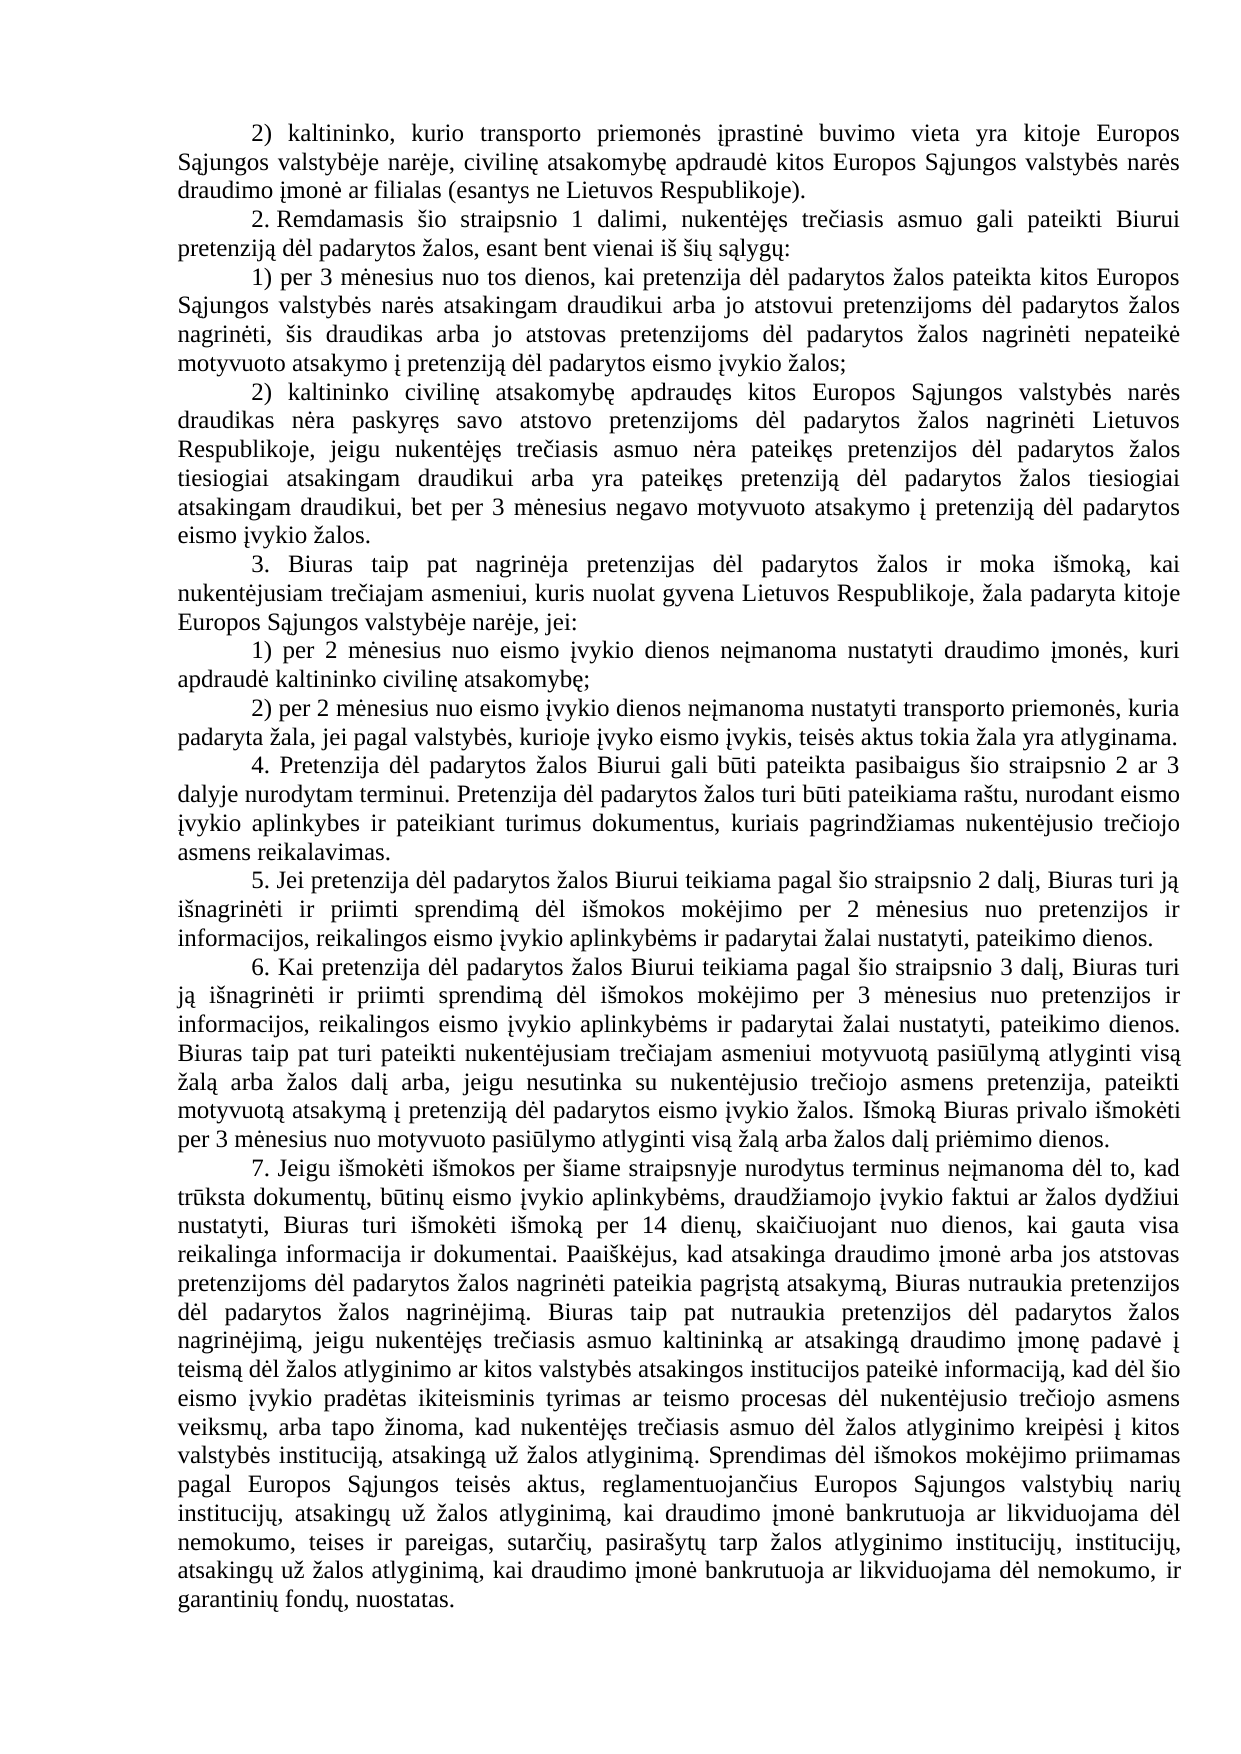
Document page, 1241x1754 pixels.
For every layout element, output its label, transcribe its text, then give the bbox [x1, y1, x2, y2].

text 1) per 3 mėnesius nuo tos dienos, kai pretenzija dėl padarytos žalos pateikta kitos Europos Sąjungos valstybės narės atsakingam draudikui arba jo atstovui pretenzijoms dėl padarytos žalos nagrinėti, šis draudikas arba jo atstovas pretenzijoms dėl padarytos žalos nagrinėti nepateikė motyvuoto atsakymo į pretenziją dėl padarytos eismo įvykio žalos; [177, 262, 1181, 377]
text 2. Remdamasis šio straipsnio 1 dalimi, nukentėjęs trečiasis asmuo gali pateikti Biurui pretenziją dėl padarytos žalos, esant bent vienai iš šių sąlygų: [177, 204, 1181, 262]
text 2) per 2 mėnesius nuo eismo įvykio dienos neįmanoma nustatyti transporto priemonės, kuria padaryta žala, jei pagal valstybės, kurioje įvyko eismo įvykis, teisės aktus tokia žala yra atlyginama. [177, 693, 1181, 751]
text 5. Jei pretenzija dėl padarytos žalos Biurui teikiama pagal šio straipsnio 2 dalį, Biuras turi ją išnagrinėti ir priimti sprendimą dėl išmokos mokėjimo per 2 mėnesius nuo pretenzijos ir informacijos, reikalingos eismo įvykio aplinkybėms ir padarytai žalai nustatyti, pateikimo dienos. [177, 866, 1181, 952]
text 1) per 2 mėnesius nuo eismo įvykio dienos neįmanoma nustatyti draudimo įmonės, kuri apdraudė kaltininko civilinę atsakomybę; [177, 636, 1181, 693]
text 7. Jeigu išmokėti išmokos per šiame straipsnyje nurodytus terminus neįmanoma dėl to, kad trūksta dokumentų, būtinų eismo įvykio aplinkybėms, draudžiamojo įvykio faktui ar žalos dydžiui nustatyti, Biuras turi išmokėti išmoką per 14 dienų, skaičiuojant nuo dienos, kai gauta visa reikalinga informacija ir dokumentai. Paaiškėjus, kad atsakinga draudimo įmonė arba jos atstovas pretenzijoms dėl padarytos žalos nagrinėti pateikia pagrįstą atsakymą, Biuras nutraukia pretenzijos dėl padarytos žalos nagrinėjimą. Biuras taip pat nutraukia pretenzijos dėl padarytos žalos nagrinėjimą, jeigu nukentėjęs trečiasis asmuo kaltininką ar atsakingą draudimo įmonę padavė į teismą dėl žalos atlyginimo ar kitos valstybės atsakingos institucijos pateikė informaciją, kad dėl šio eismo įvykio pradėtas ikiteisminis tyrimas ar teismo procesas dėl nukentėjusio trečiojo asmens veiksmų, arba tapo žinoma, kad nukentėjęs trečiasis asmuo dėl žalos atlyginimo kreipėsi į kitos valstybės instituciją, atsakingą už žalos atlyginimą. Sprendimas dėl išmokos mokėjimo priimamas pagal Europos Sąjungos teisės aktus, reglamentuojančius Europos Sąjungos valstybių narių institucijų, atsakingų už žalos atlyginimą, kai draudimo įmonė bankrutuoja ar likviduojama dėl nemokumo, teises ir pareigas, sutarčių, pasirašytų tarp žalos atlyginimo institucijų, institucijų, atsakingų už žalos atlyginimą, kai draudimo įmonė bankrutuoja ar likviduojama dėl nemokumo, ir garantinių fondų, nuostatas. [177, 1153, 1181, 1613]
text 4. Pretenzija dėl padarytos žalos Biurui gali būti pateikta pasibaigus šio straipsnio 2 ar 3 dalyje nurodytam terminui. Pretenzija dėl padarytos žalos turi būti pateikiama raštu, nurodant eismo įvykio aplinkybes ir pateikiant turimus dokumentus, kuriais pagrindžiamas nukentėjusio trečiojo asmens reikalavimas. [177, 751, 1181, 866]
text 3. Biuras taip pat nagrinėja pretenzijas dėl padarytos žalos ir moka išmoką, kai nukentėjusiam trečiajam asmeniui, kuris nuolat gyvena Lietuvos Respublikoje, žala padaryta kitoje Europos Sąjungos valstybėje narėje, jei: [177, 549, 1181, 636]
text 6. Kai pretenzija dėl padarytos žalos Biurui teikiama pagal šio straipsnio 3 dalį, Biuras turi ją išnagrinėti ir priimti sprendimą dėl išmokos mokėjimo per 3 mėnesius nuo pretenzijos ir informacijos, reikalingos eismo įvykio aplinkybėms ir padarytai žalai nustatyti, pateikimo dienos. Biuras taip pat turi pateikti nukentėjusiam trečiajam asmeniui motyvuotą pasiūlymą atlyginti visą žalą arba žalos dalį arba, jeigu nesutinka su nukentėjusio trečiojo asmens pretenzija, pateikti motyvuotą atsakymą į pretenziją dėl padarytos eismo įvykio žalos. Išmoką Biuras privalo išmokėti per 3 mėnesius nuo motyvuoto pasiūlymo atlyginti visą žalą arba žalos dalį priėmimo dienos. [177, 952, 1181, 1153]
text 2) kaltininko, kurio transporto priemonės įprastinė buvimo vieta yra kitoje Europos Sąjungos valstybėje narėje, civilinę atsakomybę apdraudė kitos Europos Sąjungos valstybės narės draudimo įmonė ar filialas (esantys ne Lietuvos Respublikoje). [177, 118, 1181, 204]
text 2) kaltininko civilinę atsakomybę apdraudęs kitos Europos Sąjungos valstybės narės draudikas nėra paskyręs savo atstovo pretenzijoms dėl padarytos žalos nagrinėti Lietuvos Respublikoje, jeigu nukentėjęs trečiasis asmuo nėra pateikęs pretenzijos dėl padarytos žalos tiesiogiai atsakingam draudikui arba yra pateikęs pretenziją dėl padarytos žalos tiesiogiai atsakingam draudikui, bet per 3 mėnesius negavo motyvuoto atsakymo į pretenziją dėl padarytos eismo įvykio žalos. [177, 377, 1181, 549]
